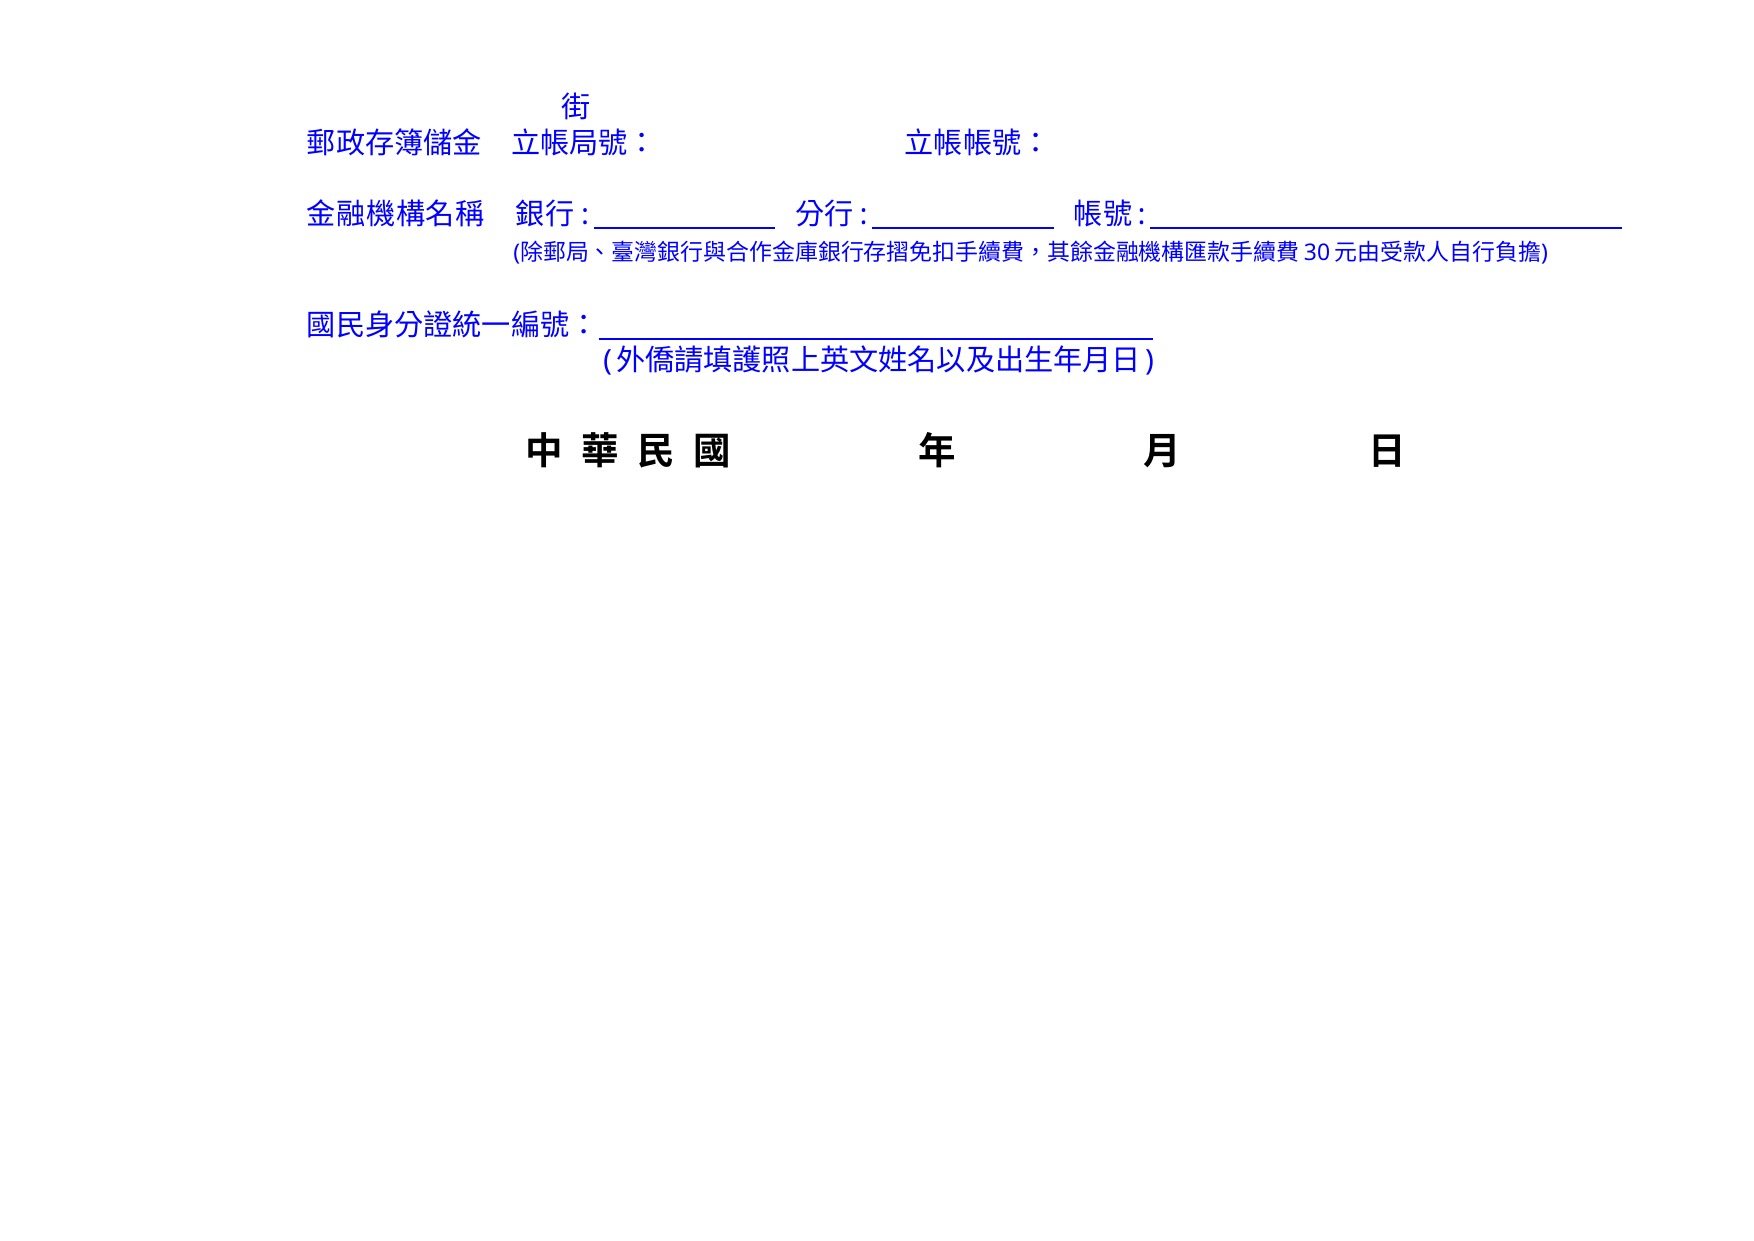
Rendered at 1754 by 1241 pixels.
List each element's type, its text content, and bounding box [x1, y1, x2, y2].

table_cell [295, 89, 438, 125]
table_cell [438, 89, 550, 125]
table_cell [1169, 89, 1636, 125]
table_cell 國民身分證統一編號： (外僑請填護照上英文姓名以及出生年月日) [295, 267, 1636, 418]
table_cell 中 華 民 國 年 月 日 [295, 418, 1636, 490]
table_cell [1057, 89, 1169, 125]
table_cell [869, 89, 907, 125]
table_cell [1019, 89, 1057, 125]
table_cell [719, 89, 757, 125]
table_cell 郵政存簿儲金 立帳局號： 立帳帳號： 金融機構名稱 銀行: 分行: 帳號: (除郵局、臺灣銀行與合作金庫銀行存摺免扣手續費，其餘金融機構匯款手續費30元由受款人自行負擔) [295, 125, 1636, 267]
table_cell [907, 89, 1019, 125]
table_cell [607, 89, 719, 125]
table_cell 街 [550, 89, 607, 125]
table_cell [757, 89, 869, 125]
